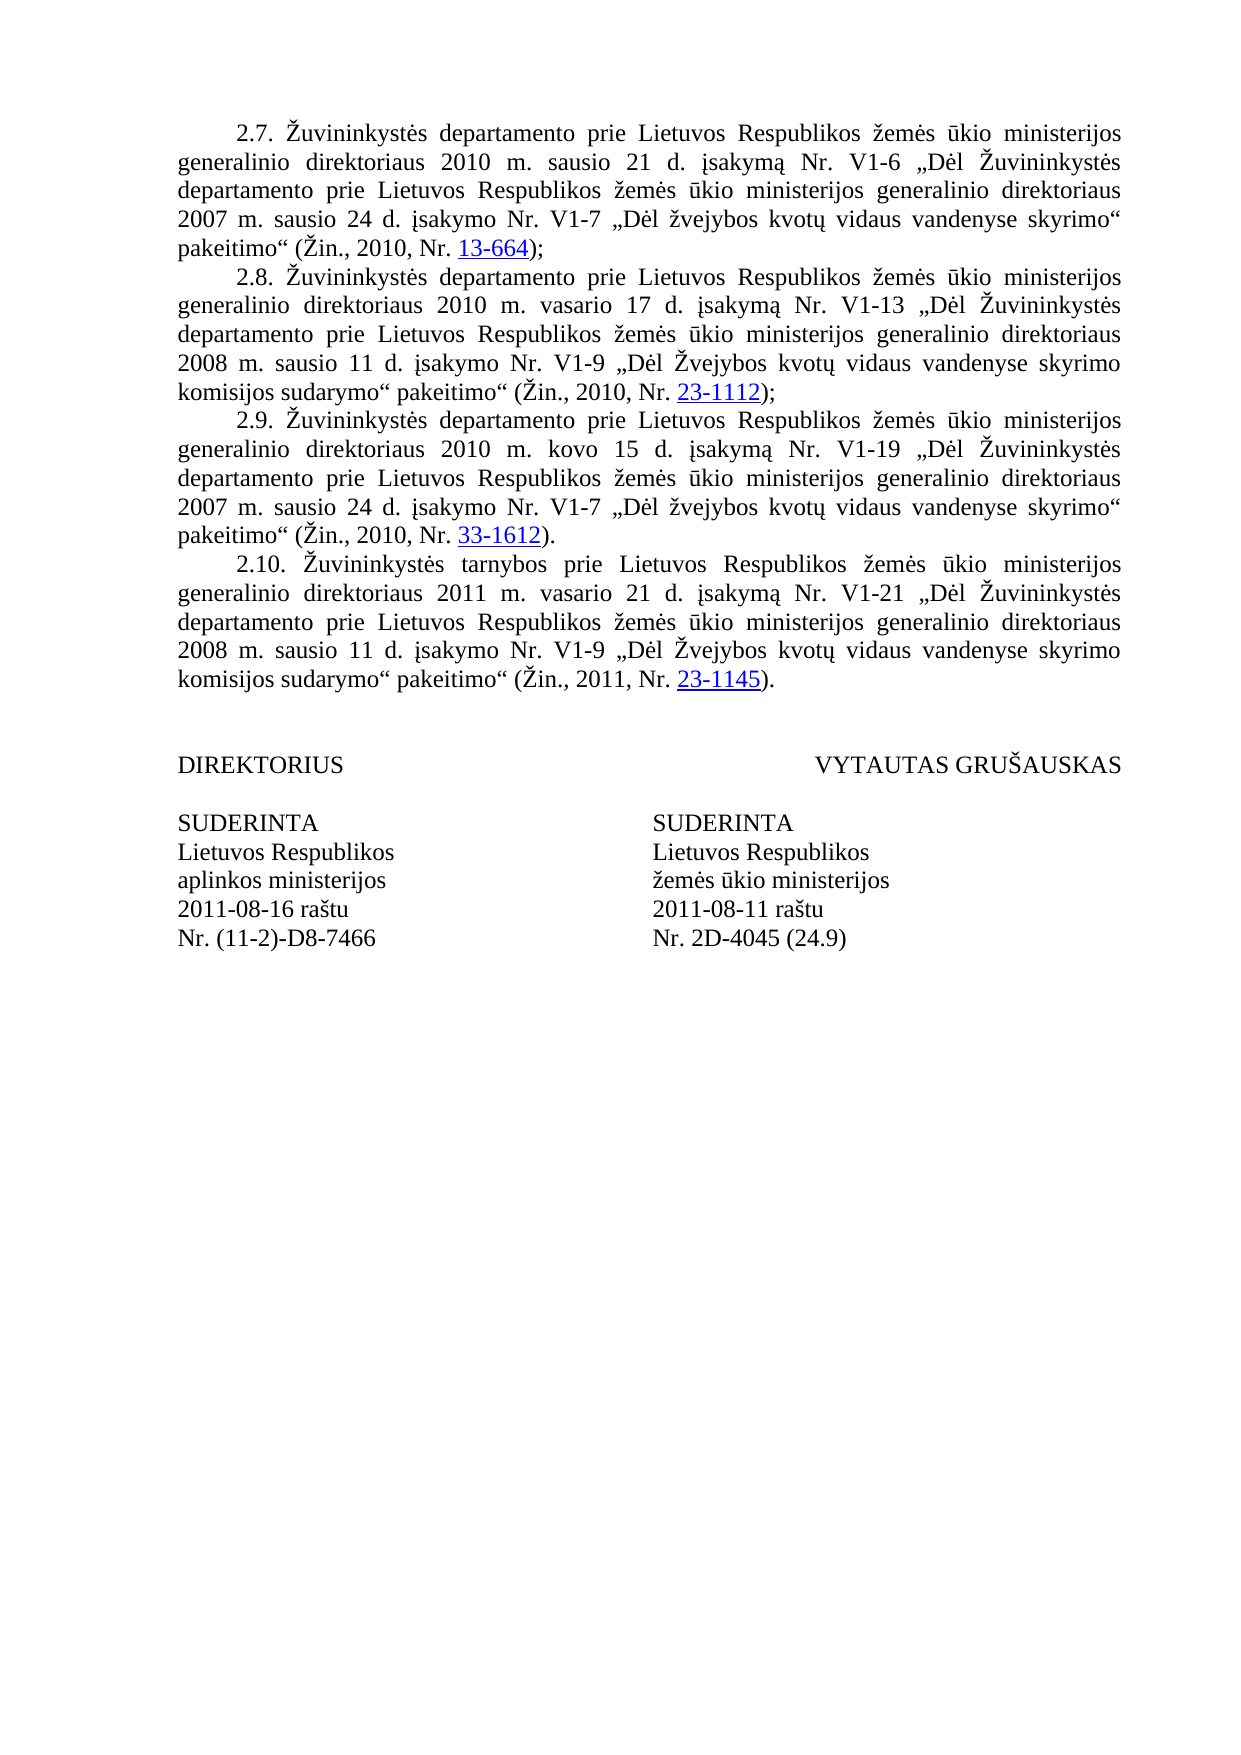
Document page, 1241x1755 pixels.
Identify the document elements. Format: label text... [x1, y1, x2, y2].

text Lietuvos Respublikos Lietuvos Respublikos [177, 837, 1122, 866]
text aplinkos ministerijos žemės ūkio ministerijos [177, 866, 1122, 894]
text SUDERINTA SUDERINTA [177, 808, 1122, 837]
text 2.10. Žuvininkystės tarnybos prie Lietuvos Respublikos žemės ūkio ministerijos generalinio direktoriaus 2011 m. vasario 21 d. įsakymą Nr. V1-21 „Dėl Žuvininkystės departamento prie Lietuvos Respublikos žemės ūkio ministerijos generalinio direktoriaus 2008 m. sausio 11 d. įsakymo Nr. V1-9 „Dėl Žvejybos kvotų vidaus vandenyse skyrimo komisijos sudarymo“ pakeitimo“ (Žin., 2011, Nr. 23-1145). [177, 549, 1122, 693]
text Nr. (11-2)-D8-7466 Nr. 2D-4045 (24.9) [177, 923, 1122, 952]
text 2.8. Žuvininkystės departamento prie Lietuvos Respublikos žemės ūkio ministerijos generalinio direktoriaus 2010 m. vasario 17 d. įsakymą Nr. V1-13 „Dėl Žuvininkystės departamento prie Lietuvos Respublikos žemės ūkio ministerijos generalinio direktoriaus 2008 m. sausio 11 d. įsakymo Nr. V1-9 „Dėl Žvejybos kvotų vidaus vandenyse skyrimo komisijos sudarymo“ pakeitimo“ (Žin., 2010, Nr. 23-1112); [177, 262, 1122, 406]
text 2.9. Žuvininkystės departamento prie Lietuvos Respublikos žemės ūkio ministerijos generalinio direktoriaus 2010 m. kovo 15 d. įsakymą Nr. V1-19 „Dėl Žuvininkystės departamento prie Lietuvos Respublikos žemės ūkio ministerijos generalinio direktoriaus 2007 m. sausio 24 d. įsakymo Nr. V1-7 „Dėl žvejybos kvotų vidaus vandenyse skyrimo“ pakeitimo“ (Žin., 2010, Nr. 33-1612). [177, 406, 1122, 549]
text 2011-08-16 raštu 2011-08-11 raštu [177, 894, 1122, 923]
text Direktorius Vytautas Grušauskas [177, 751, 1122, 779]
text 2.7. Žuvininkystės departamento prie Lietuvos Respublikos žemės ūkio ministerijos generalinio direktoriaus 2010 m. sausio 21 d. įsakymą Nr. V1-6 „Dėl Žuvininkystės departamento prie Lietuvos Respublikos žemės ūkio ministerijos generalinio direktoriaus 2007 m. sausio 24 d. įsakymo Nr. V1-7 „Dėl žvejybos kvotų vidaus vandenyse skyrimo“ pakeitimo“ (Žin., 2010, Nr. 13-664); [177, 118, 1122, 262]
